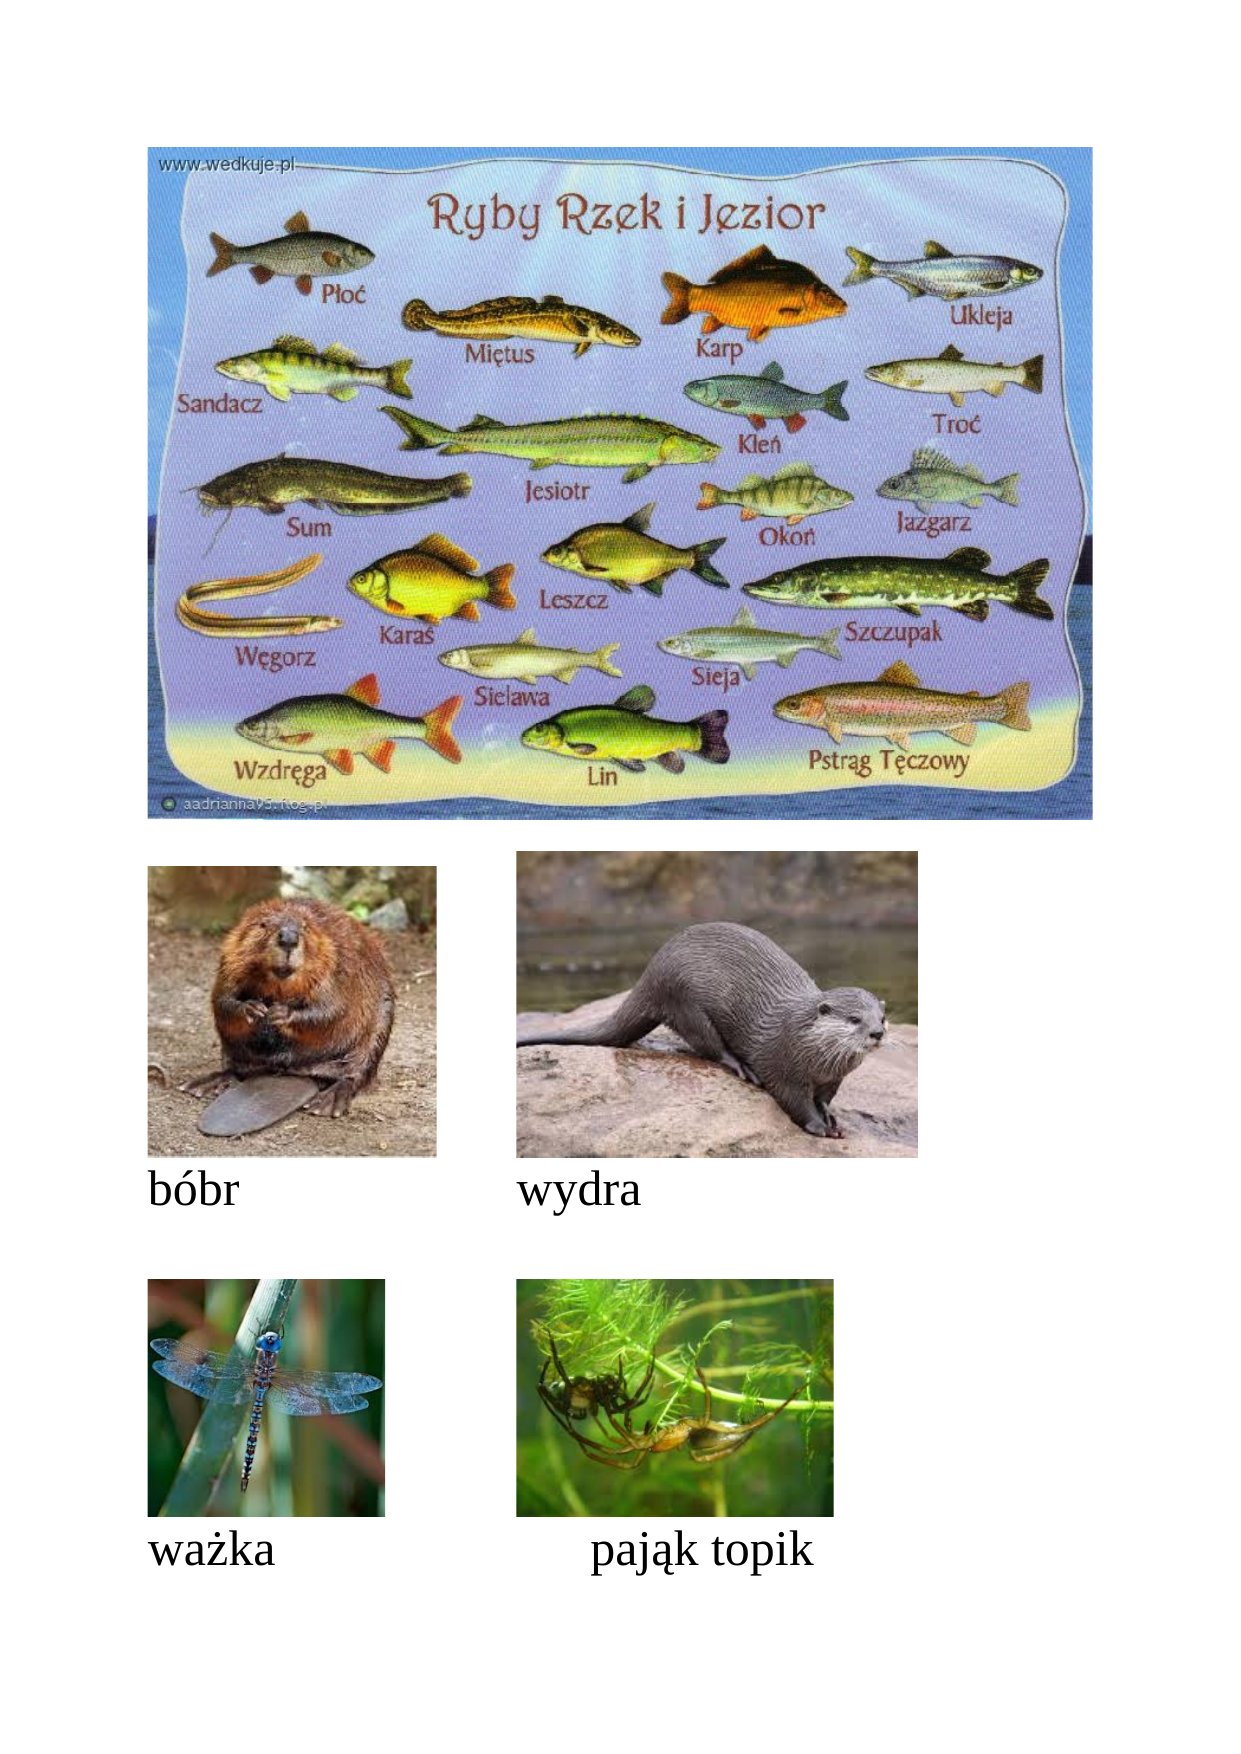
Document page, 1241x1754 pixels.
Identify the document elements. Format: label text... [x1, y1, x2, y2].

picture [147, 866, 437, 1158]
text ważka pająk topik [148, 1518, 1093, 1576]
picture [147, 1279, 386, 1517]
text bóbr wydra [148, 1159, 1093, 1216]
picture [516, 851, 918, 1158]
picture [147, 147, 1093, 820]
picture [516, 1279, 834, 1517]
